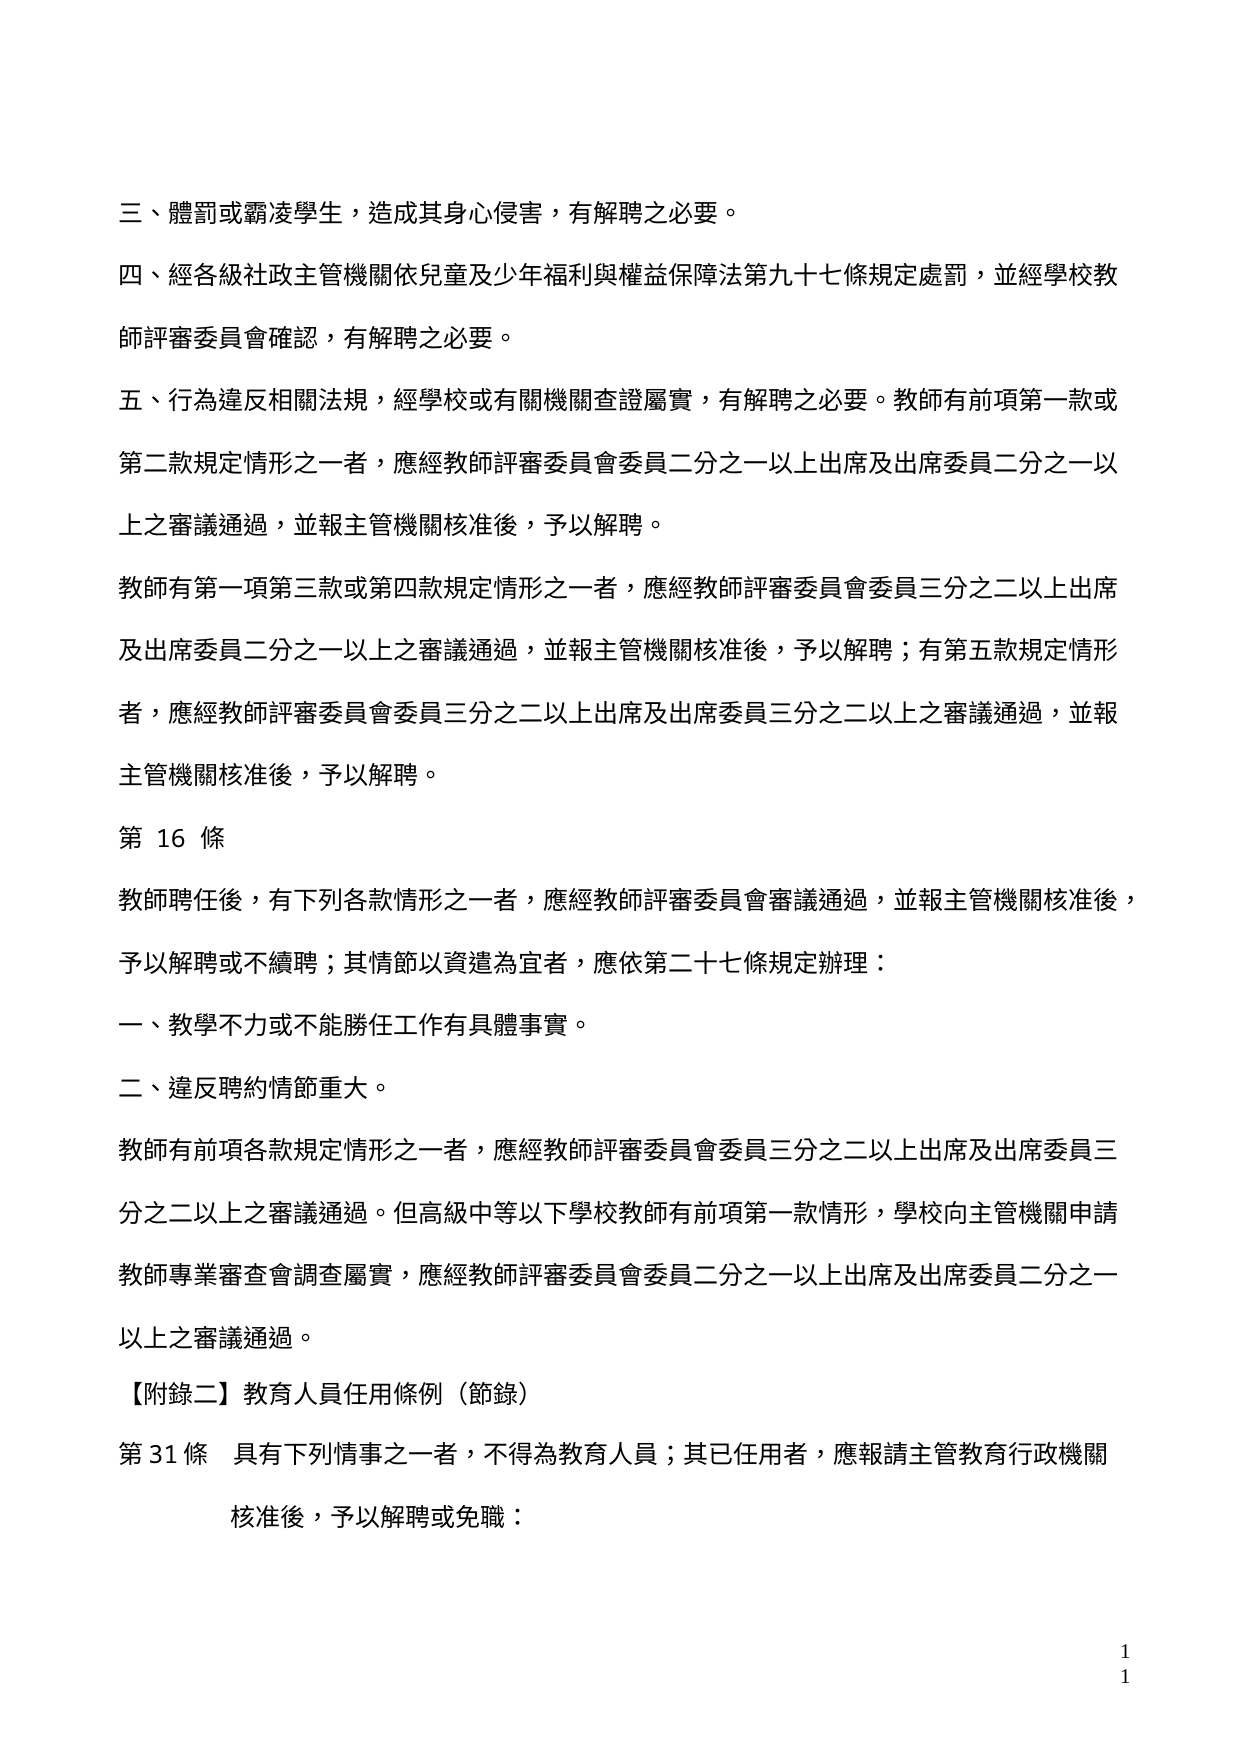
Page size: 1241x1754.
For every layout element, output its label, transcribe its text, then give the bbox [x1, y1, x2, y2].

text 教師聘任後，有下列各款情形之一者，應經教師評審委員會審議通過，並報主管機關核准後，予以解聘或不續聘；其情節以資遣為宜者，應依第二十七條規定辦理： 一、教學不力或不能勝任工作有具體事實。 二、違反聘約情節重大。 教師有前項各款規定情形之一者，應經教師評審委員會委員三分之二以上出席及出席委員三分之二以上之審議通過。但高級中等以下學校教師有前項第一款情形，學校向主管機關申請教師專業審查會調查屬實，應經教師評審委員會委員二分之一以上出席及出席委員二分之一以上之審議通過。 [118, 857, 1122, 1357]
text 三、體罰或霸凌學生，造成其身心侵害，有解聘之必要。 四、經各級社政主管機關依兒童及少年福利與權益保障法第九十七條規定處罰，並經學校教師評審委員會確認，有解聘之必要。 五、行為違反相關法規，經學校或有關機關查證屬實，有解聘之必要。教師有前項第一款或第二款規定情形之一者，應經教師評審委員會委員二分之一以上出席及出席委員二分之一以上之審議通過，並報主管機關核准後，予以解聘。 教師有第一項第三款或第四款規定情形之一者，應經教師評審委員會委員三分之二以上出席及出席委員二分之一以上之審議通過，並報主管機關核准後，予以解聘；有第五款規定情形者，應經教師評審委員會委員三分之二以上出席及出席委員三分之二以上之審議通過，並報主管機關核准後，予以解聘。 [118, 170, 1122, 795]
text 【附錄二】教育人員任用條例（節錄） [118, 1370, 1122, 1411]
text 第31條 具有下列情事之一者，不得為教育人員；其已任用者，應報請主管教育行政機關核准後，予以解聘或免職： [118, 1411, 1122, 1536]
text 第 16 條 [118, 795, 1122, 857]
